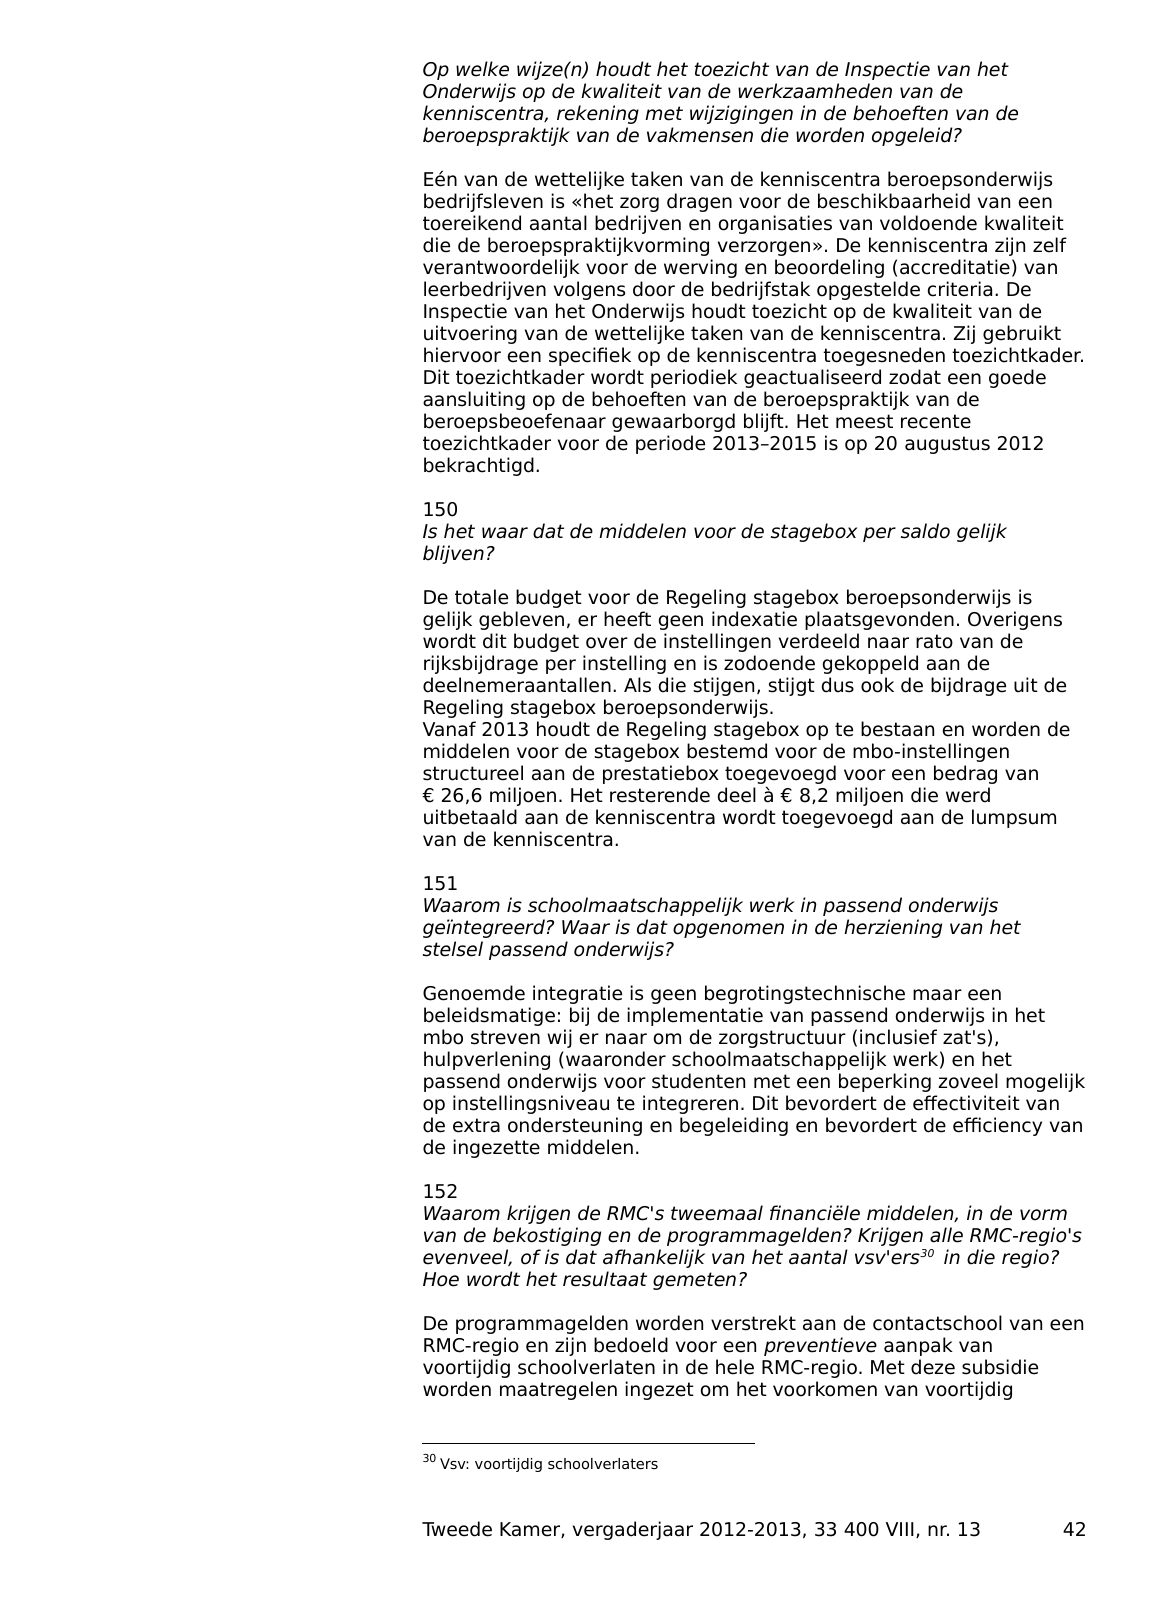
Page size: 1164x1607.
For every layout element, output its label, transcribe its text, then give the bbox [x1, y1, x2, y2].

text 152 [422, 1181, 1087, 1203]
text Waarom is schoolmaatschappelijk werk in passend onderwijs geïntegreerd? Waar is dat opgenomen in de herziening van het stelsel passend onderwijs? [422, 895, 1087, 961]
text 151 [422, 873, 1087, 895]
text 150 [422, 499, 1087, 521]
text Genoemde integratie is geen begrotingstechnische maar een beleidsmatige: bij de implementatie van passend onderwijs in het mbo streven wij er naar om de zorgstructuur (inclusief zat's), hulpverlening (waaronder schoolmaatschappelijk werk) en het passend onderwijs voor studenten met een beperking zoveel mogelijk op instellingsniveau te integreren. Dit bevordert de effectiviteit van de extra ondersteuning en begeleiding en bevordert de efficiency van de ingezette middelen. [422, 983, 1087, 1159]
text De totale budget voor de Regeling stagebox beroepsonderwijs is gelijk gebleven, er heeft geen indexatie plaatsgevonden. Overigens wordt dit budget over de instellingen verdeeld naar rato van de rijksbijdrage per instelling en is zodoende gekoppeld aan de deelnemeraantallen. Als die stijgen, stijgt dus ook de bijdrage uit de Regeling stagebox beroepsonderwijs. [422, 587, 1087, 719]
text Waarom krijgen de RMC's tweemaal financiële middelen, in de vorm van de bekostiging en de programmagelden? Krijgen alle RMC-regio's evenveel, of is dat afhankelijk van het aantal vsv'ers in die regio? Hoe wordt het resultaat gemeten? [422, 1203, 1087, 1291]
text Eén van de wettelijke taken van de kenniscentra beroepsonderwijs bedrijfsleven is «het zorg dragen voor de beschikbaarheid van een toereikend aantal bedrijven en organisaties van voldoende kwaliteit die de beroepspraktijkvorming verzorgen». De kenniscentra zijn zelf verantwoordelijk voor de werving en beoordeling (accreditatie) van leerbedrijven volgens door de bedrijfstak opgestelde criteria. De Inspectie van het Onderwijs houdt toezicht op de kwaliteit van de uitvoering van de wettelijke taken van de kenniscentra. Zij gebruikt hiervoor een specifiek op de kenniscentra toegesneden toezichtkader. Dit toezichtkader wordt periodiek geactualiseerd zodat een goede aansluiting op de behoeften van de beroepspraktijk van de beroepsbeoefenaar gewaarborgd blijft. Het meest recente toezichtkader voor de periode 2013–2015 is op 20 augustus 2012 bekrachtigd. [422, 169, 1087, 477]
text Op welke wijze(n) houdt het toezicht van de Inspectie van het Onderwijs op de kwaliteit van de werkzaamheden van de kenniscentra, rekening met wijzigingen in de behoeften van de beroepspraktijk van de vakmensen die worden opgeleid? [422, 59, 1087, 147]
text Vsv: voortijdig schoolverlaters [422, 1452, 1087, 1474]
text Is het waar dat de middelen voor de stagebox per saldo gelijk blijven? [422, 521, 1087, 565]
text Vanaf 2013 houdt de Regeling stagebox op te bestaan en worden de middelen voor de stagebox bestemd voor de mbo-instellingen structureel aan de prestatiebox toegevoegd voor een bedrag van € 26,6 miljoen. Het resterende deel à € 8,2 miljoen die werd uitbetaald aan de kenniscentra wordt toegevoegd aan de lumpsum van de kenniscentra. [422, 719, 1087, 851]
text De programmagelden worden verstrekt aan de contactschool van een RMC-regio en zijn bedoeld voor een preventieve aanpak van voortijdig schoolverlaten in de hele RMC-regio. Met deze subsidie worden maatregelen ingezet om het voorkomen van voortijdig [422, 1313, 1087, 1401]
